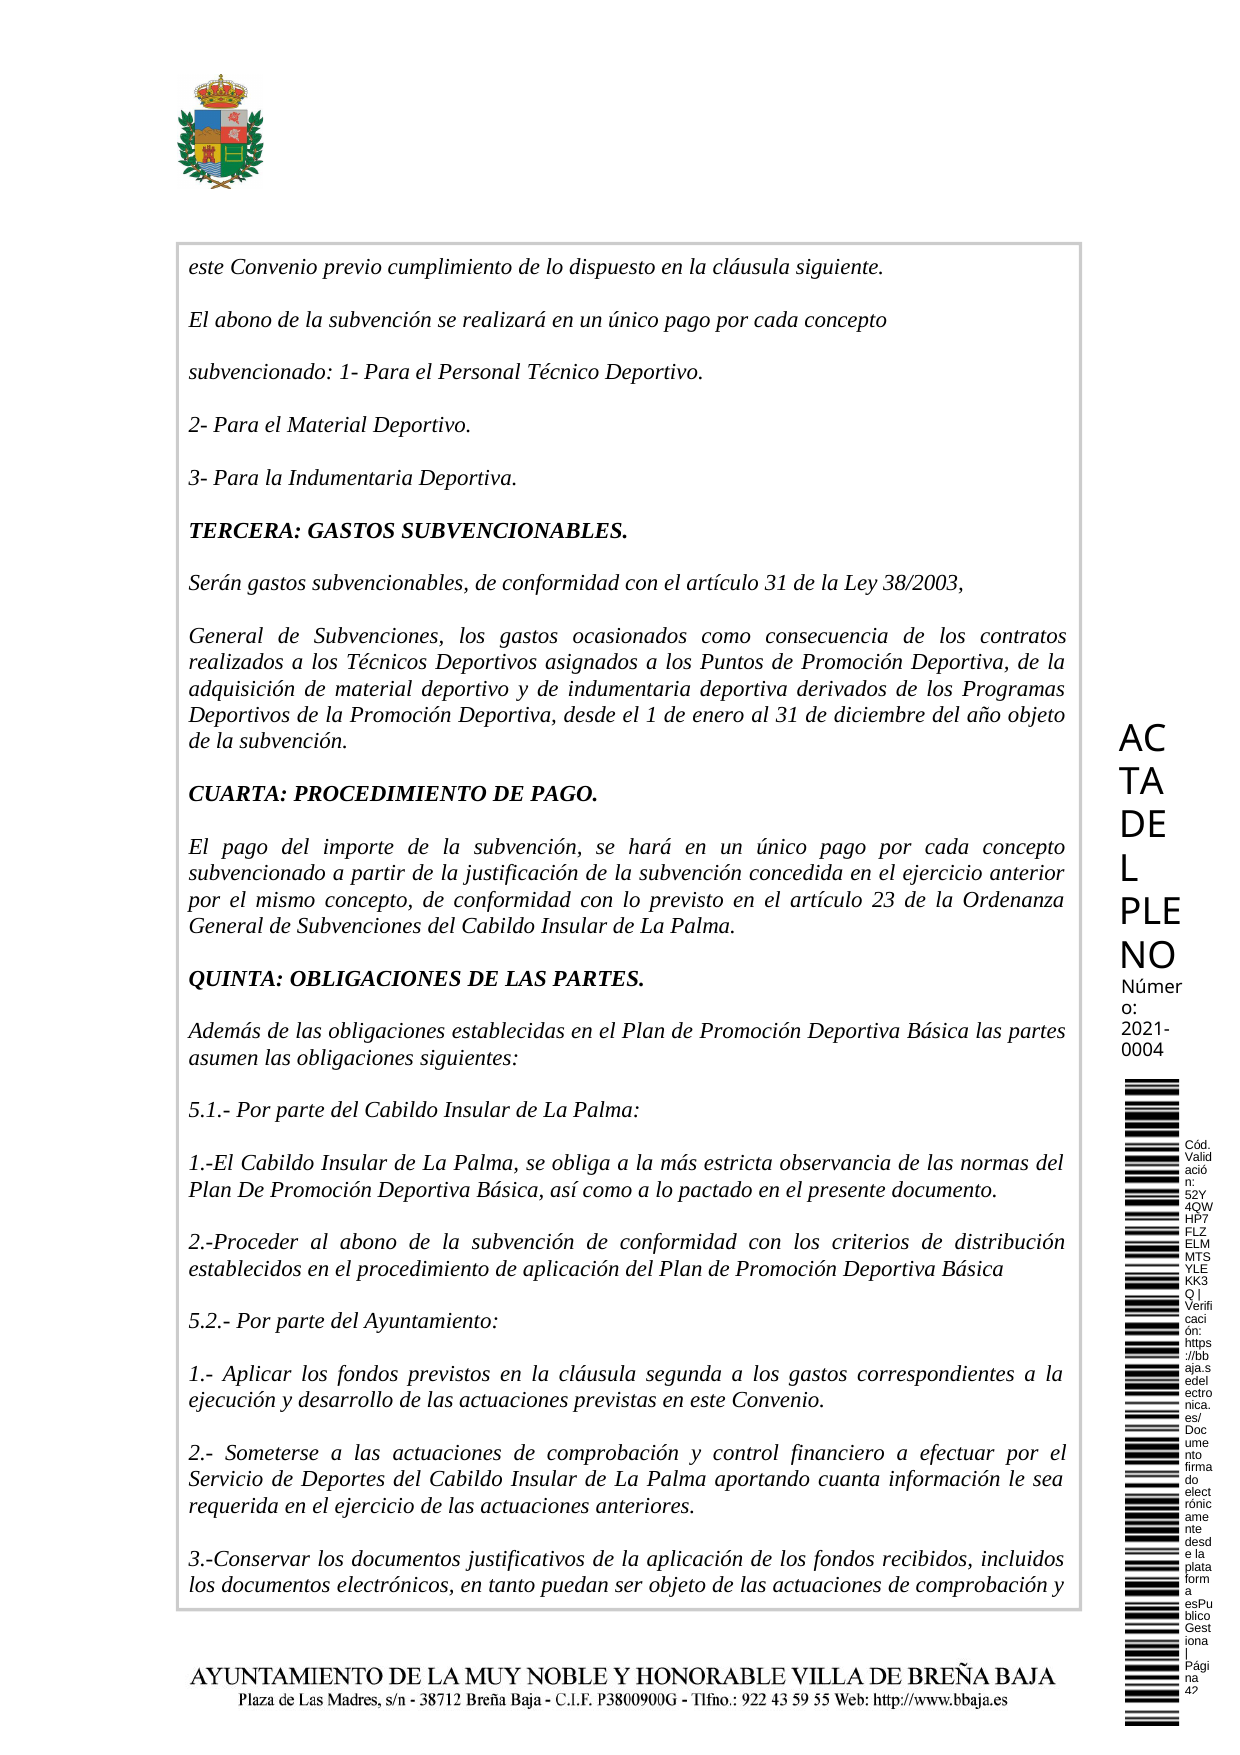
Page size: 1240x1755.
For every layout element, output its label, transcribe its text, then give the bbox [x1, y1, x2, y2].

text 1.- Aplicar los fondos previstos en la cláusula segunda a los gastos correspondientes a la ejecución y desarrollo de las actuaciones previstas en este Convenio. [188, 1360, 1065, 1413]
text General de Subvenciones, los gastos ocasionados como consecuencia de los contratos realizados a los Técnicos Deportivos asignados a los Puntos de Promoción Deportiva, de la adquisición de material deportivo y de indumentaria deportiva derivados de los Programas Deportivos de la Promoción Deportiva, desde el 1 de enero al 31 de diciembre del año objeto de la subvención. [188, 622, 1067, 754]
text [1083, 253, 1189, 279]
text 1.-El Cabildo Insular de La Palma, se obliga a la más estricta observancia de las normas del Plan De Promoción Deportiva Básica, así como a lo pactado en el presente documento. [188, 1149, 1066, 1202]
text [1083, 1097, 1125, 1123]
list Para la Indumentaria Deportiva. [188, 464, 1078, 490]
subtitle [1083, 965, 1117, 991]
subtitle [1083, 780, 1117, 807]
text 2.- Someterse a las actuaciones de comprobación y control financiero a efectuar por el Servicio de Deportes del Cabildo Insular de La Palma aportando cuanta información le sea requerida en el ejercicio de las actuaciones anteriores. [188, 1439, 1067, 1518]
text El abono de la subvención se realizará en un único pago por cada concepto subvencionado: 1- Para el Personal Técnico Deportivo. [188, 306, 1036, 385]
text [1083, 569, 1189, 596]
list [1083, 411, 1189, 437]
subtitle CUARTA: PROCEDIMIENTO DE PAGO. [188, 780, 1078, 807]
text 2.-Proceder al abono de la subvención de conformidad con los criterios de distribución establecidos en el procedimiento de aplicación del Plan de Promoción Deportiva Básica [188, 1228, 1066, 1281]
subtitle QUINTA: OBLIGACIONES DE LAS PARTES. [188, 965, 1078, 991]
list Para el Material Deportivo. [188, 411, 1078, 437]
text [1117, 714, 1185, 1061]
subtitle TERCERA: GASTOS SUBVENCIONABLES. [188, 517, 1078, 543]
text ACTA DEL PLENO [1119, 716, 1185, 977]
text Cód. Validación: 52Y4QWHP7FLZELMMTSYLEKK3Q | Verificación: https://bbaja.sedelectronica.es/ Documento firmado electrónicamente desde la plataforma esPublico Gestiona | Página 42 de 114 [1184, 1140, 1213, 1694]
list [1083, 464, 1189, 490]
text Serán gastos subvencionables, de conformidad con el artículo 31 de la Ley 38/2003, [188, 569, 1078, 596]
subtitle [1083, 517, 1189, 543]
text Además de las obligaciones establecidas en el Plan de Promoción Deportiva Básica las partes asumen las obligaciones siguientes: [188, 1017, 1067, 1070]
text 5.1.- Por parte del Cabildo Insular de La Palma: [188, 1097, 1078, 1123]
text El pago del importe de la subvención, se hará en un único pago por cada concepto subvencionado a partir de la justificación de la subvención concedida en el ejercicio anterior por el mismo concepto, de conformidad con lo previsto en el artículo 23 de la Ordenanza General de Subvenciones del Cabildo Insular de La Palma. [188, 833, 1066, 938]
text 3.-Conservar los documentos justificativos de la aplicación de los fondos recibidos, incluidos los documentos electrónicos, en tanto puedan ser objeto de las actuaciones de comprobación y [188, 1544, 1066, 1597]
text este Convenio previo cumplimiento de lo dispuesto en la cláusula siguiente. [188, 253, 1078, 279]
text Número: 2021-0004 Fecha: 25/05/2021 [1121, 977, 1185, 1061]
text [1083, 1307, 1125, 1334]
text 5.2.- Por parte del Ayuntamiento: [188, 1307, 1078, 1334]
